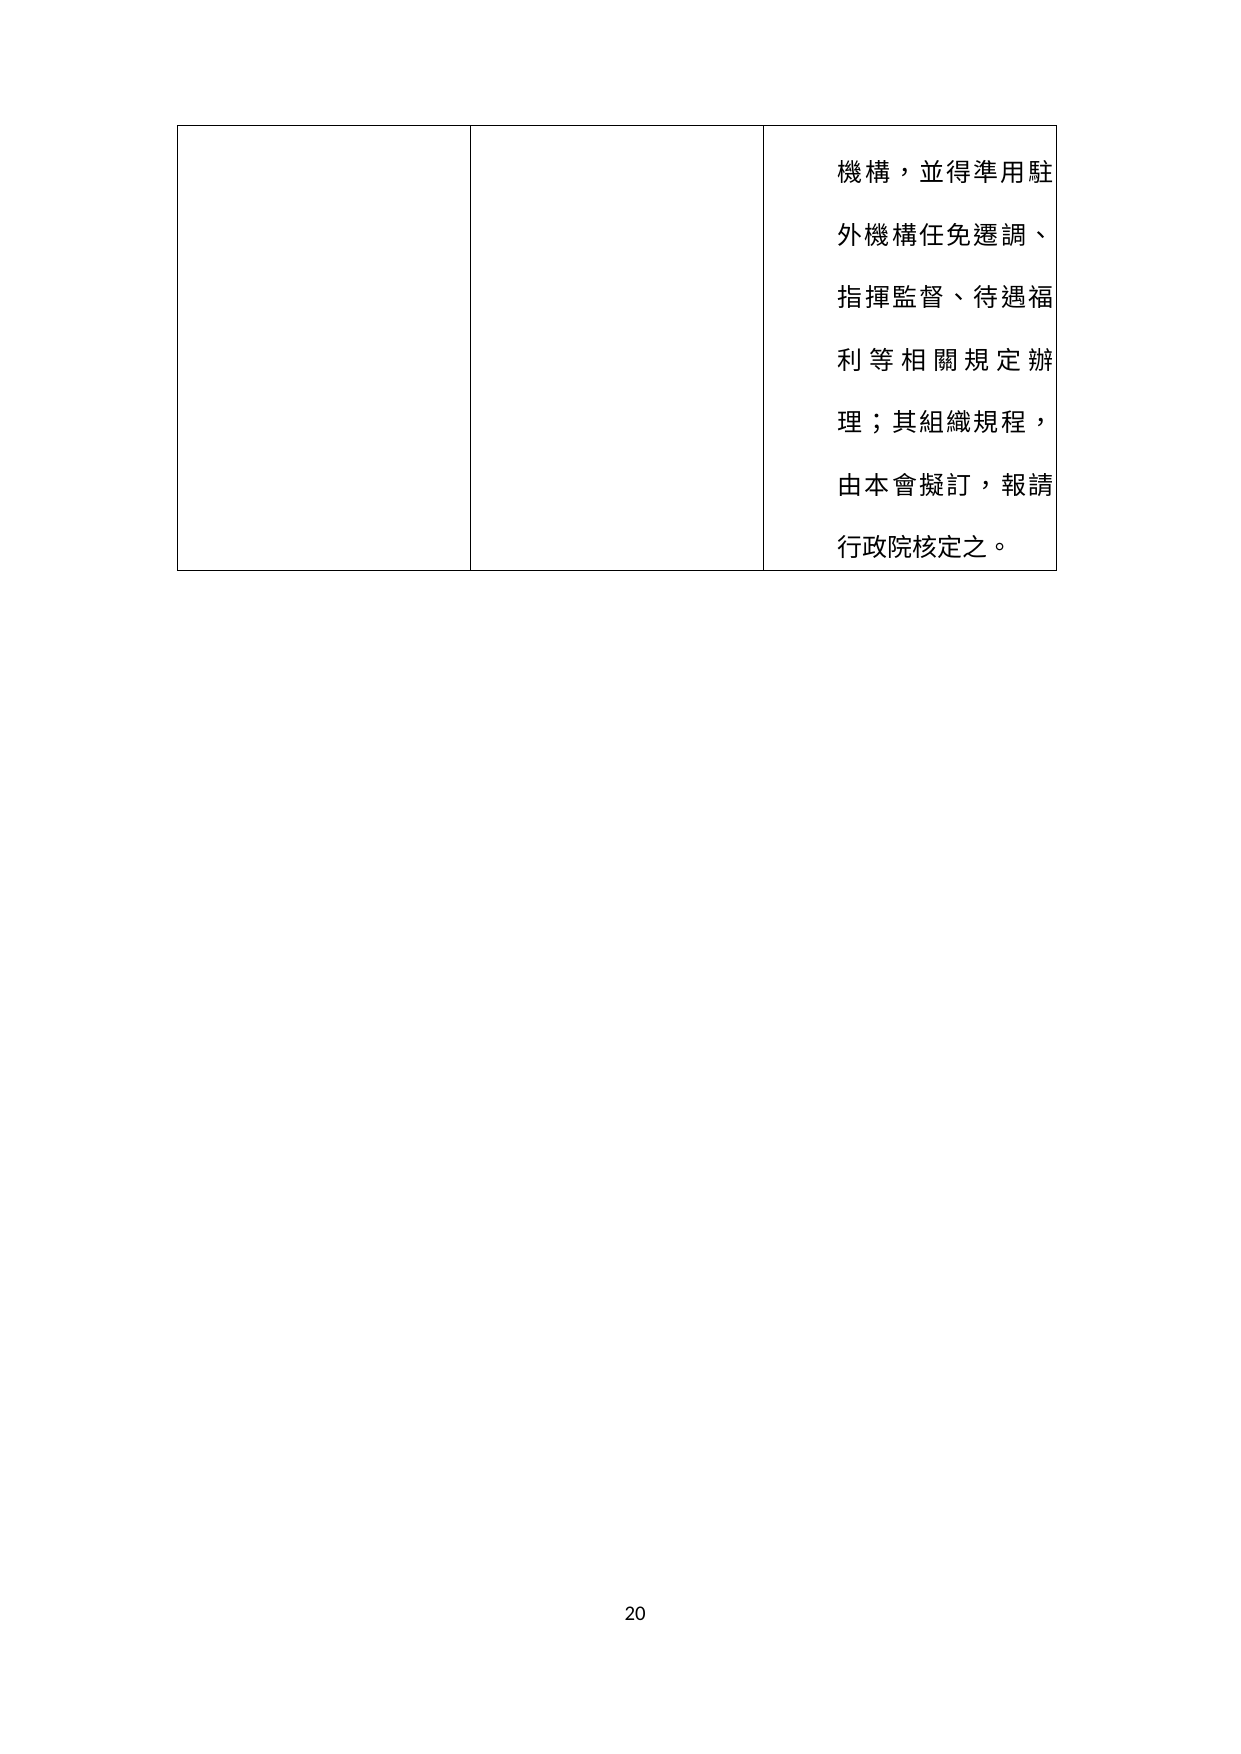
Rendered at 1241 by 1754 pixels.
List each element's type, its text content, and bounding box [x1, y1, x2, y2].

table_cell [471, 126, 763, 570]
table_cell 本條新增。 本法第二十八條第二項業增訂具中華民國國籍兼具外國國籍者，因外國國家法令致不得放棄該國國籍，仍得任用為公務人員，並以擔任不涉及國家安全或國家機密之機關及職務為限。同條第三項並就上開涉及國家安全或國家機密之機關及職務，授權本細則加以明定，茲依該項修正說明，該等機關及職務之範圍，將分別邀集相關機關研商及參酌依本法第四條第二項授權訂定之涉及國家安全或重大利益公務人員特殊查核辦法(以下簡稱查核辦法)予以規範。 有關涉及國家安全或國家機密之機關範圍，審酌須否將各機關全部職務均列為前開兼具外國國籍者不得擔任之職務範圍，事涉機關業務性質及內部工作分配、行政流程、接觸機敏公務資訊可能性等實務運作情形，經銓敘部數度函請各主管機關衡酌評估，並參酌國家情報工作法第三條第一項第一款至第三款及第二項所定蒐集研析足以影響國家安全或利益資訊之情報人員及其所隸屬情報機關與視同情報機關範圍、國家機密保護法施行細則第二條所定國家機密範圍、臺灣地區與大陸地區人民關係條例(以下簡稱兩岸條例)第九條第四項、入出國及移民法第五條所定進入大陸地區或出國應經申請之涉及國家安全等人員範圍。考量該等機關所掌業務性質，相關法規既已規定與國家安全或國家機密相關，又行政院及立法院審查該等機關法案或重要案件，亦有接觸機敏公務資訊可能，爰均予納入第一款予以明定，以確保國家安全及國家機密獲致周密保護。 四、至職務範圍部分，參酌查核辦法第二條有關該辦法所稱涉及國家安全或重大利益公務人員，指擔任該條附表所列職務人員之規定，將該等須辦理特殊查核之職務納入第二款規範。另將國家機密保護法第七條第一項所定具有核定各等級國家機密權責人員之職務，納入第三款規範。又第一款已參酌前開相關法規，將外交部及所屬機關納入規範，復依駐外機構組織通則第二條第二項及第四條第二項規定，外交部以外之中央行政機關得洽商外交部並報請行政院核定後，於駐外機構設配屬機構，派員於駐外機構相關內部單位或配屬機構辦理業務，以及大陸委員會組織法第七條規定，該會得視業務需要，於境外設辦事機構，並得準用駐外機構相關規定辦理。審酌上開駐(境)外機構辦事之職務亦有接觸機敏業務之可能，爰併予納入第四款規範，以資周延。 五、相關條文： 國家情報工作法第三條第一項 本法用詞定義如下：一、情報機關：指國家安全局、國防部軍事情報局、國防部電訊發展室、國防部軍事安全總隊。二、情報工作：指情報機關基於職權，對足以影響國家安全或利益之資訊，所進行之蒐集、研析、處理及運用。應用保防、偵防、安全管制等措施，反制外國或敵對勢力對我國進行情報工作之行為，亦同。三、情報人員：指情報機關所屬從事相關情報工作之人員。…… 第三條第二項 海洋委員會海巡署、國防部政治作戰局、國防部憲兵指揮部、國防部參謀本部資通電軍指揮部、內政部警政署、內政部移民署及法務部調查局等機關（構），於其主管之有關國家情報事項範圍內，視同情報機關。 國家機密保護法第七條第一項 國家機密之核定權責如下：一、絕對機密由下列人員親自核定：(一)總統、行政院院長或經其授權之部會級首長。(二)戰時，編階中將以上各級部隊主官或主管及部長授權之相關人員。二、極機密由下列人員親自核定：(一)前款所列之人員或經其授權之主管人員。(二)立法院、司法院、考試院及監察院院長。(三)國家安全會議秘書長、國家安全局局長。(四)國防部部長、外交部部長、行政院大陸委員會主任委員或經其授權之主管人員。(五)戰時，編階少將以上各級部隊主官或主管及部長授權之相關人員。三、機密由下列人員親自核定：(一)前二款所列之人員或經其授權之主管人員。(二)中央各院之部會及同等級之行、處、局、署等機關首長。(三)駐外機關首長；無駐外機關首長者，經其上級機關授權之主管人員。(四)戰時，編階中校以上各級部隊主官或主管及部長授權之相關人員。 國家機密保護法施行細則第二條 本法所定國家機密之範圍如下：一、軍事計畫、武器系統或軍事行動。二、外國政府之國防、政治或經濟資訊。三、情報組織及其活動。四、政府通信、資訊之保密技術、設備或設施。五、外交或大陸事務。六、科技或經濟事務。七、其他為確保國家安全或利益而有保密之必要者。 兩岸條例第九條第四項 臺灣地區人民具有下列身分者，進入大陸地區應經申請，並經內政部會同國家安全局、法務部、大陸委員會及相關機關組成之審查會審查許可：……二、於國防、外交、科技、情報、大陸事務或其他相關機關從事涉及國家安全、利益或機密業務之人員。…… 入出國及移民法第五條第一項 居住臺灣地區設有戶籍國民入出國，不須申請許可。但涉及國家安全之人員，應先經其服務機關核准，始得出國。 第五條第三項 第一項但書所定人員之範圍、核准條件、程序及其他應遵行事項之辦法，分別由國家安全局、內政部、國防部、法務部、海洋委員會定之。 (六)駐外機構組織通則第二條第二項 外交部以外之中央行政機關（以下簡稱各機關），得洽商外交部並報請行政院核定後，於駐外機構設配屬機構。 第四條第二項 各機關依其組織法定有得派員駐境外辦事之規定者，得洽商外交部後，派員於駐外機構相關內部單位或配屬機構辦理業務，並受所屬之駐外機構指揮監督。 (七)大陸委員會組織法第七條 本會得視業務需要，於境外設辦事機構，並得準用駐外機構任免遷調、指揮監督、待遇福利等相關規定辦理；其組織規程，由本會擬訂，報請行政院核定之。 [764, 126, 1056, 570]
table_cell [178, 126, 470, 570]
